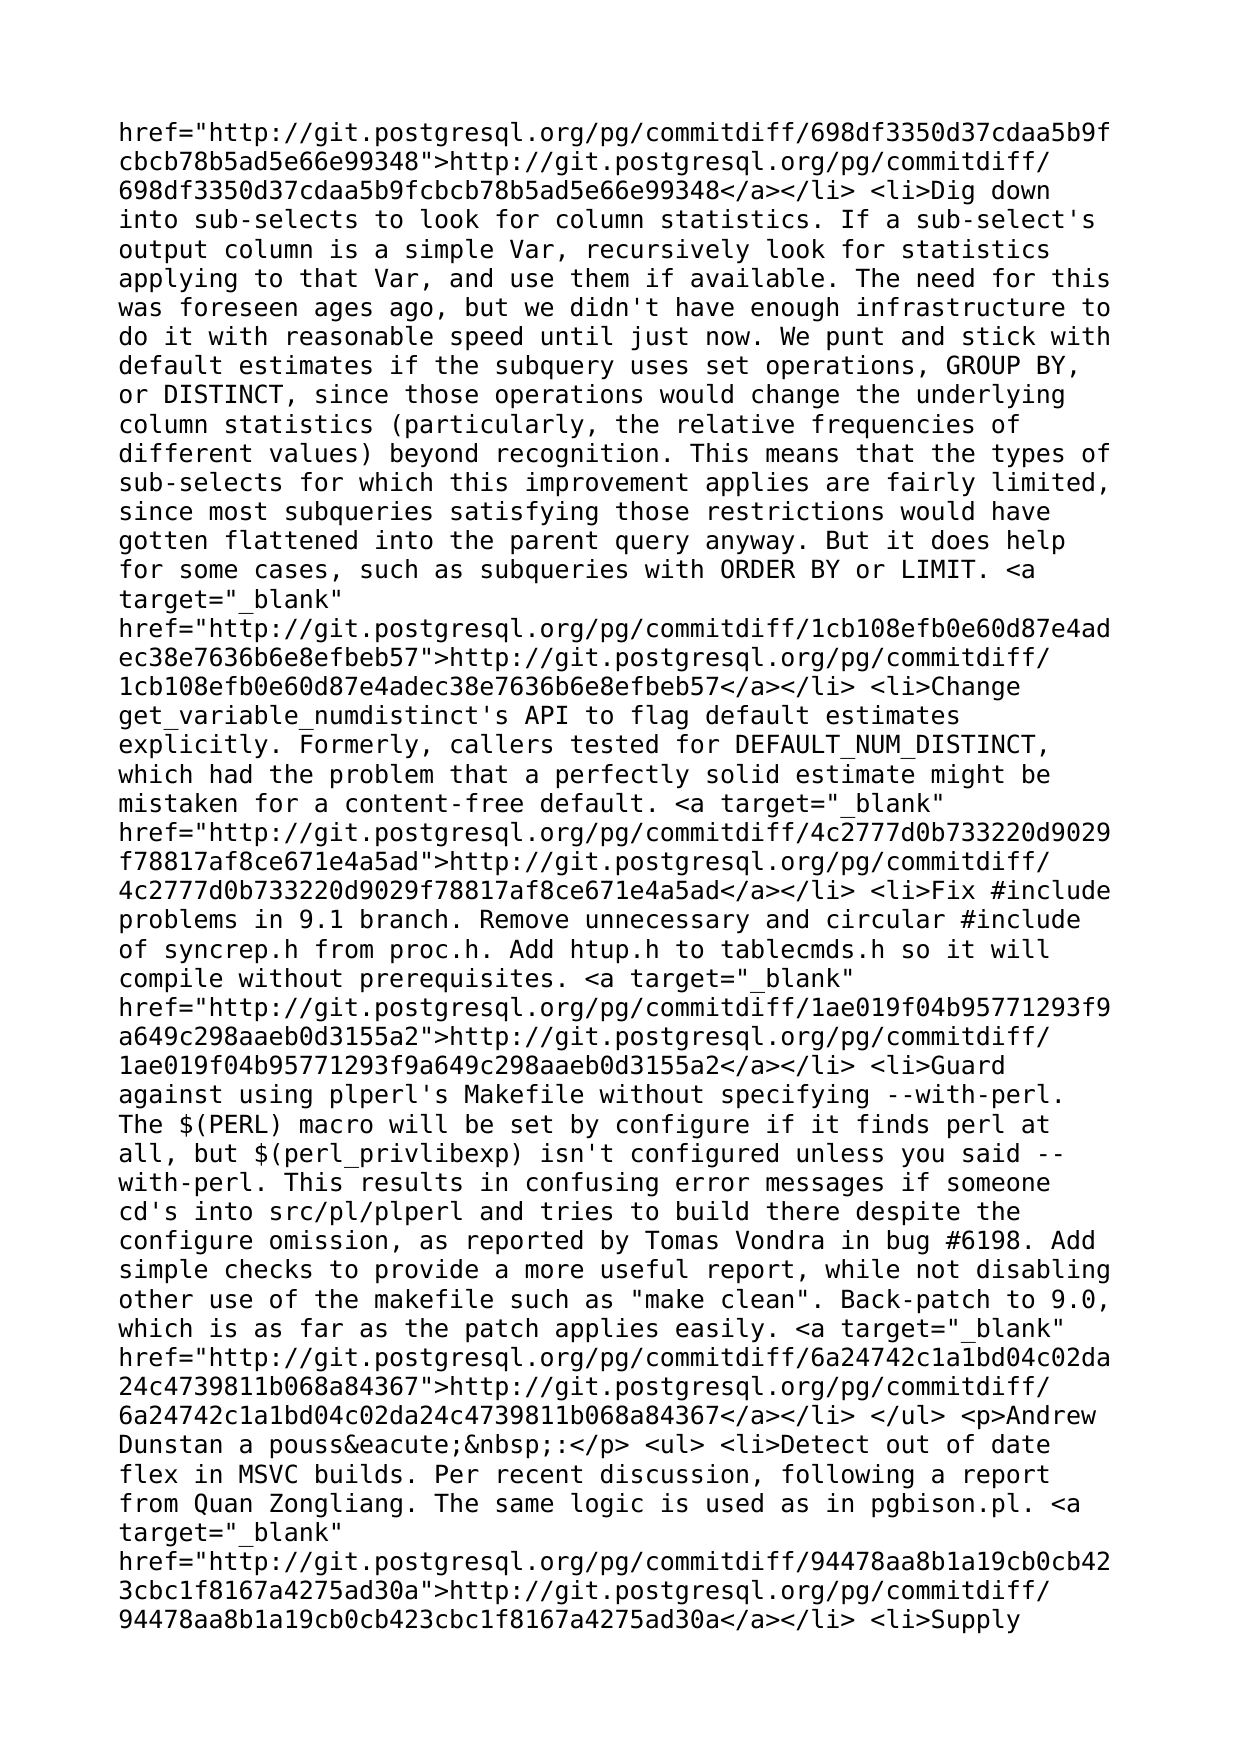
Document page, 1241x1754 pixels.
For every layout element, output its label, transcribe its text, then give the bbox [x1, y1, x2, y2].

text href="http://git.postgresql.org/pg/commitdiff/698df3350d37cdaa5b9fcbcb78b5ad5e66e99348">http://git.postgresql.org/pg/commitdiff/698df3350d37cdaa5b9fcbcb78b5ad5e66e99348</a></li> <li>Dig down into sub-selects to look for column statistics. If a sub-select's output column is a simple Var, recursively look for statistics applying to that Var, and use them if available. The need for this was foreseen ages ago, but we didn't have enough infrastructure to do it with reasonable speed until just now. We punt and stick with default estimates if the subquery uses set operations, GROUP BY, or DISTINCT, since those operations would change the underlying column statistics (particularly, the relative frequencies of different values) beyond recognition. This means that the types of sub-selects for which this improvement applies are fairly limited, since most subqueries satisfying those restrictions would have gotten flattened into the parent query anyway. But it does help for some cases, such as subqueries with ORDER BY or LIMIT. <a target="_blank" href="http://git.postgresql.org/pg/commitdiff/1cb108efb0e60d87e4adec38e7636b6e8efbeb57">http://git.postgresql.org/pg/commitdiff/1cb108efb0e60d87e4adec38e7636b6e8efbeb57</a></li> <li>Change get_variable_numdistinct's API to flag default estimates explicitly. Formerly, callers tested for DEFAULT_NUM_DISTINCT, which had the problem that a perfectly solid estimate might be mistaken for a content-free default. <a target="_blank" href="http://git.postgresql.org/pg/commitdiff/4c2777d0b733220d9029f78817af8ce671e4a5ad">http://git.postgresql.org/pg/commitdiff/4c2777d0b733220d9029f78817af8ce671e4a5ad</a></li> <li>Fix #include problems in 9.1 branch. Remove unnecessary and circular #include of syncrep.h from proc.h. Add htup.h to tablecmds.h so it will compile without prerequisites. <a target="_blank" href="http://git.postgresql.org/pg/commitdiff/1ae019f04b95771293f9a649c298aaeb0d3155a2">http://git.postgresql.org/pg/commitdiff/1ae019f04b95771293f9a649c298aaeb0d3155a2</a></li> <li>Guard against using plperl's Makefile without specifying --with-perl. The $(PERL) macro will be set by configure if it finds perl at all, but $(perl_privlibexp) isn't configured unless you said --with-perl. This results in confusing error messages if someone cd's into src/pl/plperl and tries to build there despite the configure omission, as reported by Tomas Vondra in bug #6198. Add simple checks to provide a more useful report, while not disabling other use of the makefile such as "make clean". Back-patch to 9.0, which is as far as the patch applies easily. <a target="_blank" href="http://git.postgresql.org/pg/commitdiff/6a24742c1a1bd04c02da24c4739811b068a84367">http://git.postgresql.org/pg/commitdiff/6a24742c1a1bd04c02da24c4739811b068a84367</a></li> </ul> <p>Andrew Dunstan a pouss&eacute;&nbsp;:</p> <ul> <li>Detect out of date flex in MSVC builds. Per recent discussion, following a report from Quan Zongliang. The same logic is used as in pgbison.pl. <a target="_blank" href="http://git.postgresql.org/pg/commitdiff/94478aa8b1a19cb0cb423cbc1f8167a4275ad30a">http://git.postgresql.org/pg/commitdiff/94478aa8b1a19cb0cb423cbc1f8167a4275ad30a</a></li> <li>Supply [118, 118, 1122, 1635]
